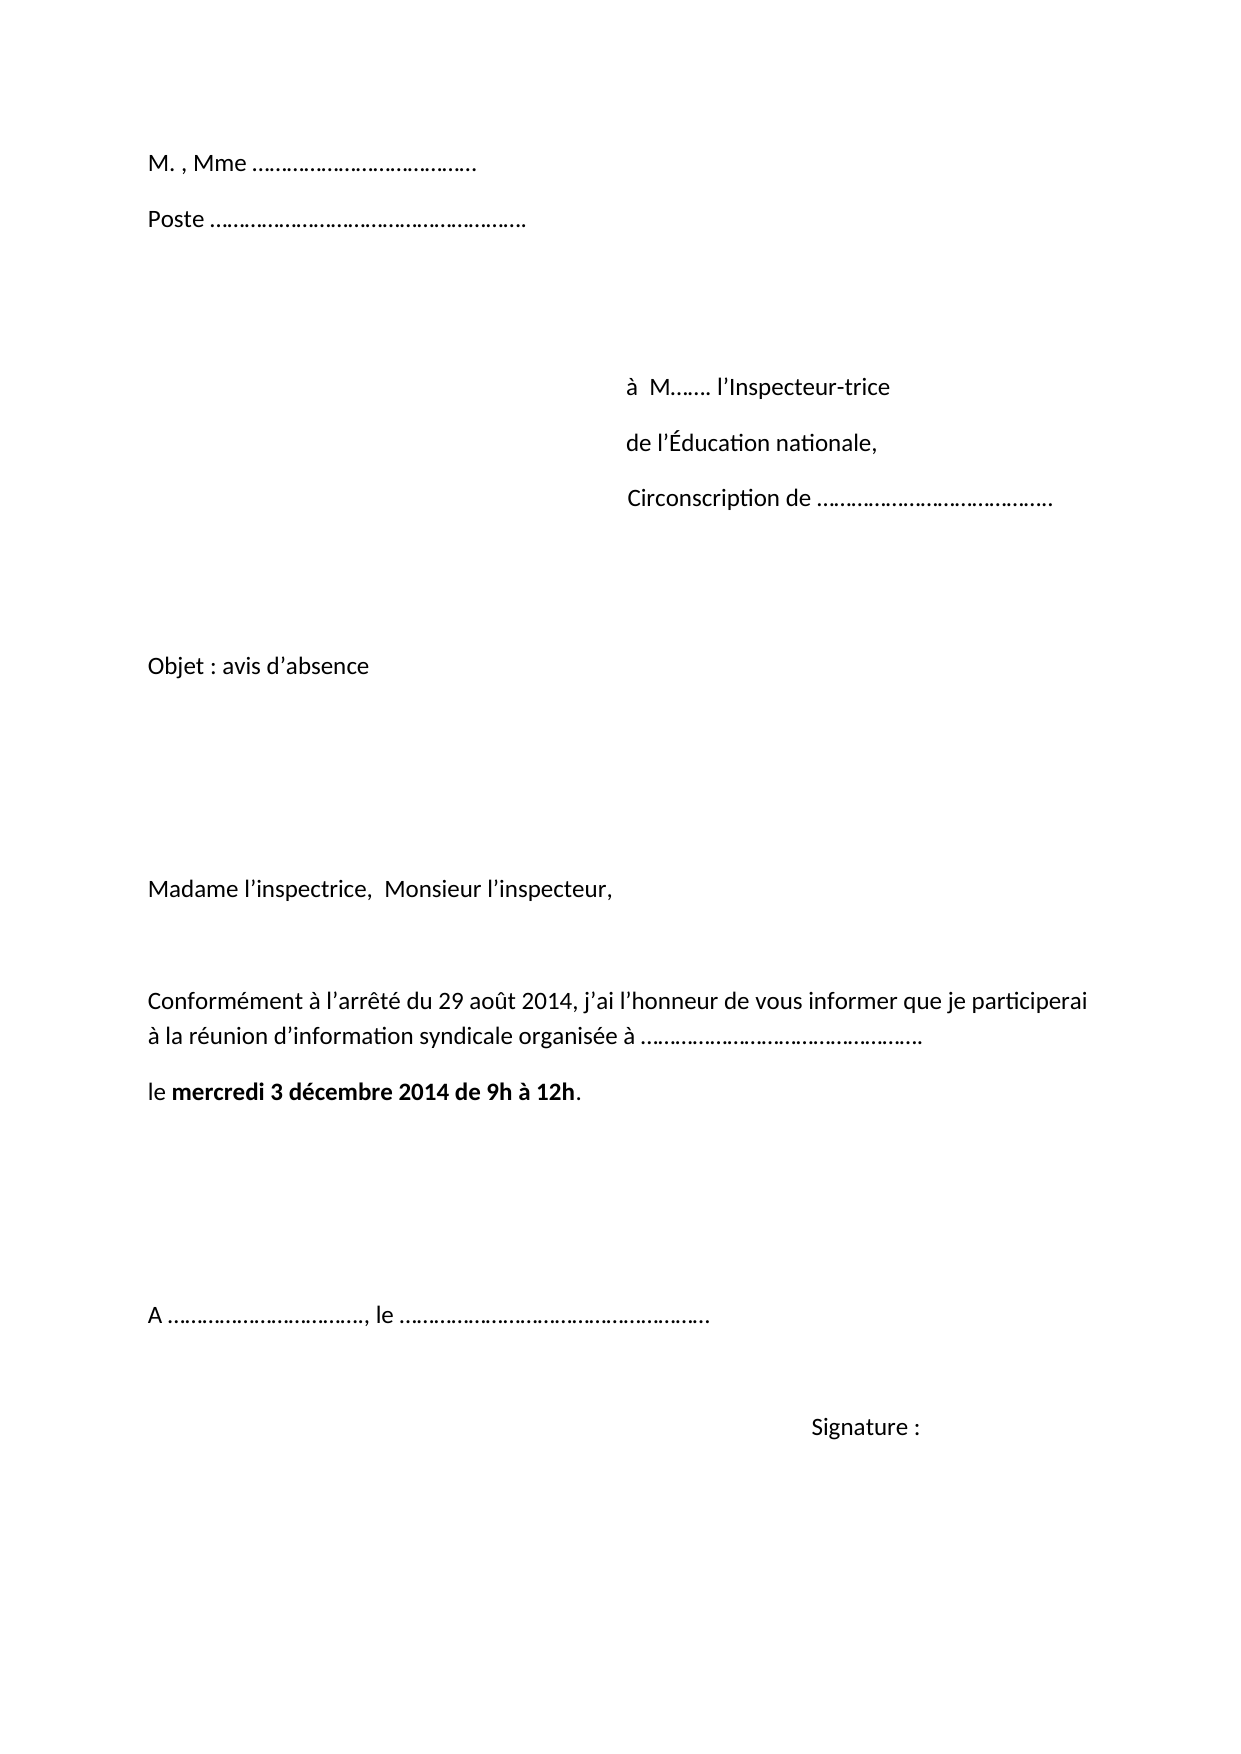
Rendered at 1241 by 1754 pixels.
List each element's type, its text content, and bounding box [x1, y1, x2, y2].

text Conformément à l’arrêté du 29 août 2014, j’ai l’honneur de vous informer que je participerai à la réunion d’information syndicale organisée à …………………………………………. [148, 985, 1093, 1051]
text Madame l’inspectrice, Monsieur l’inspecteur, [148, 873, 1093, 904]
text A ……………………………., le ……………………………………………… [148, 1299, 1093, 1330]
text à M……. l’Inspecteur-trice [626, 371, 1093, 401]
text de l’Éducation nationale, [626, 427, 1093, 457]
text M. , Mme ………………………………… [148, 148, 1093, 178]
text Objet : avis d’absence [148, 650, 1093, 681]
text Poste ………………………………………………. [148, 203, 1093, 234]
text le mercredi 3 décembre 2014 de 9h à 12h. [148, 1076, 1093, 1106]
text Circonscription de ………………………………….. [627, 483, 1093, 513]
text Signature : [148, 1411, 1093, 1441]
